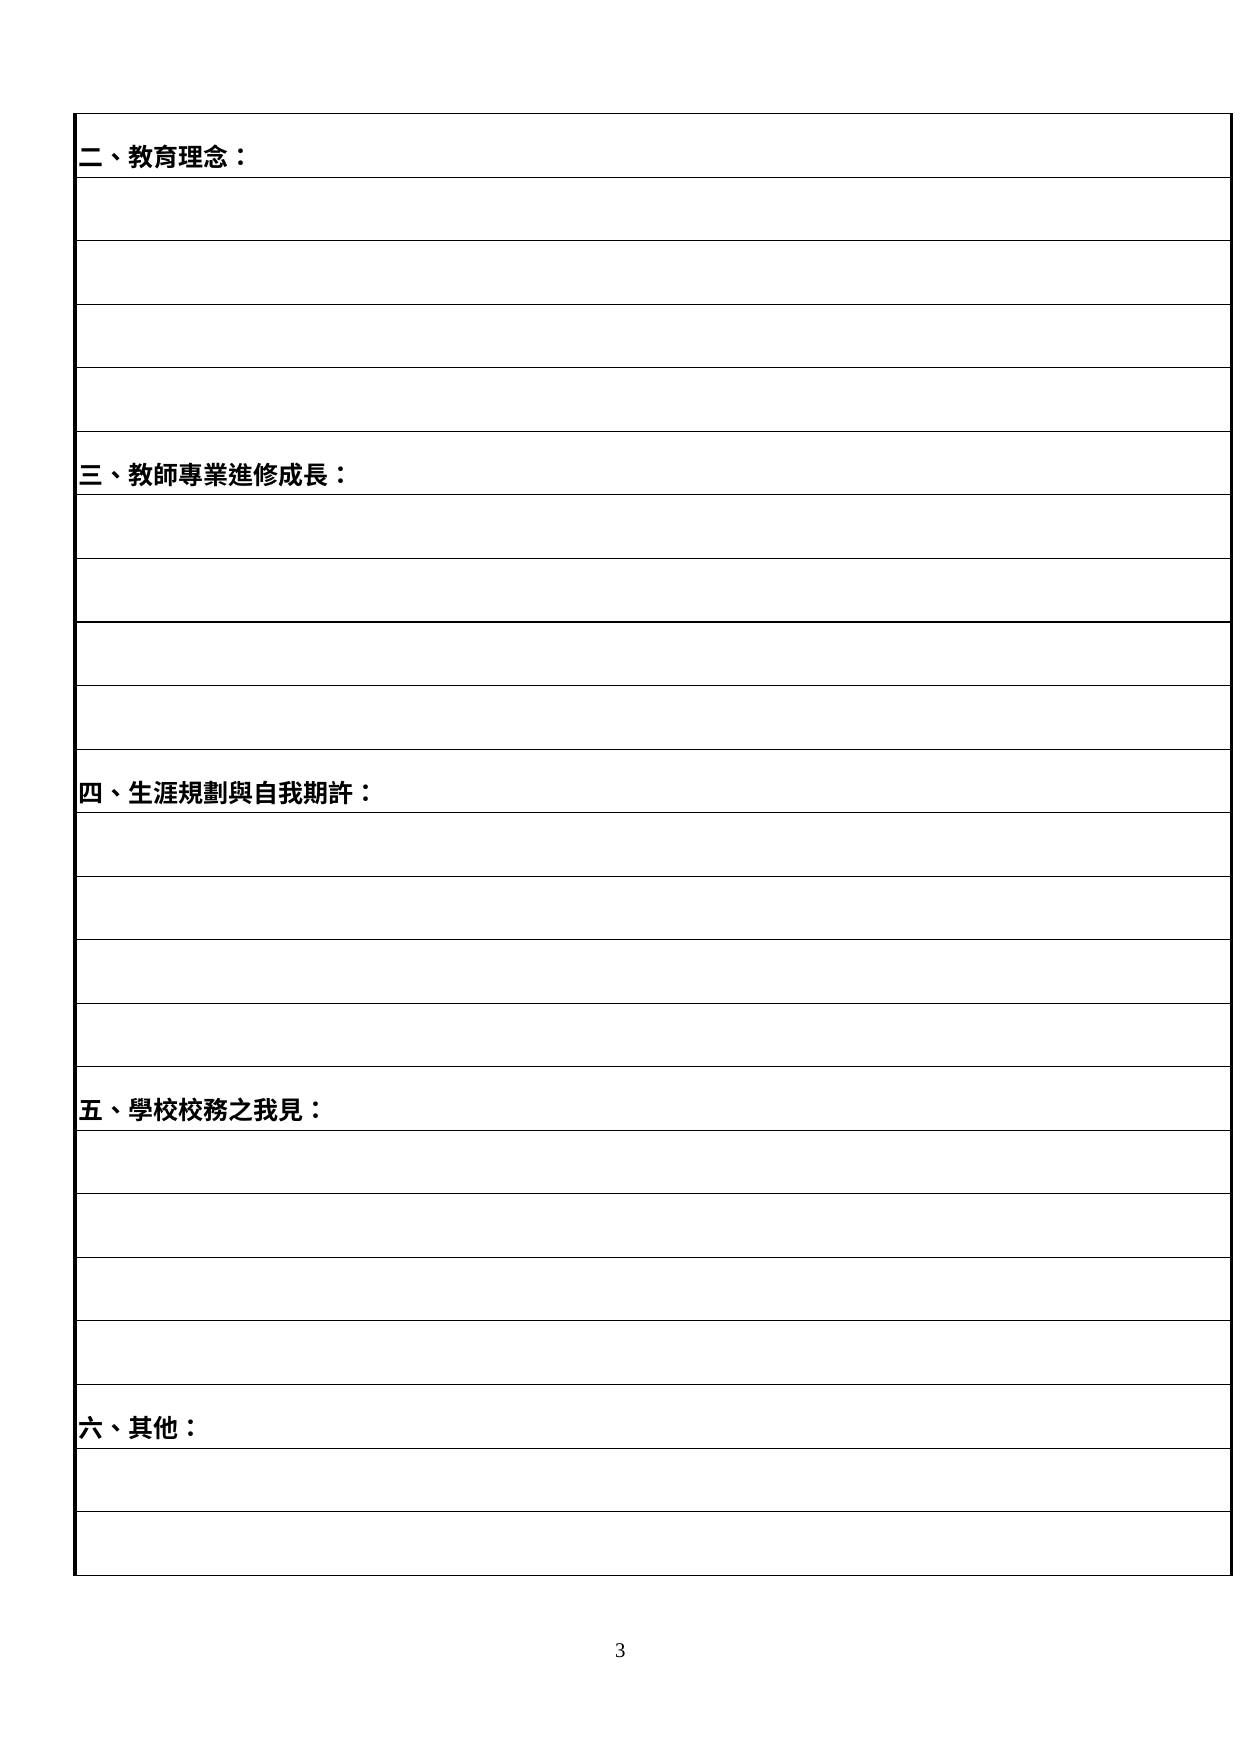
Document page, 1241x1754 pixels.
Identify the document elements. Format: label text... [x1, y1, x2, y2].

table_cell [77, 686, 1230, 748]
table_cell [77, 1004, 1230, 1066]
table_cell [77, 495, 1230, 558]
table_cell [77, 1512, 1230, 1574]
table_cell [77, 559, 1230, 621]
table_cell [77, 940, 1230, 1003]
table_cell [77, 1321, 1230, 1384]
table_cell [77, 368, 1230, 431]
table_cell [77, 241, 1230, 304]
table_cell 四、生涯規劃與自我期許： [77, 750, 1230, 812]
table_cell [77, 813, 1230, 876]
table_cell 二、教育理念： [77, 114, 1230, 177]
table_cell [77, 1449, 1230, 1511]
table_cell [77, 1194, 1230, 1257]
table_cell 三、教師專業進修成長： [77, 432, 1230, 494]
table_cell 六、其他： [77, 1385, 1230, 1447]
table_cell [77, 305, 1230, 367]
table_cell [77, 1258, 1230, 1320]
table_cell [77, 623, 1230, 685]
table_cell [77, 877, 1230, 939]
table_cell [77, 1131, 1230, 1193]
table_cell 五、學校校務之我見： [77, 1067, 1230, 1130]
table_cell [77, 178, 1230, 240]
